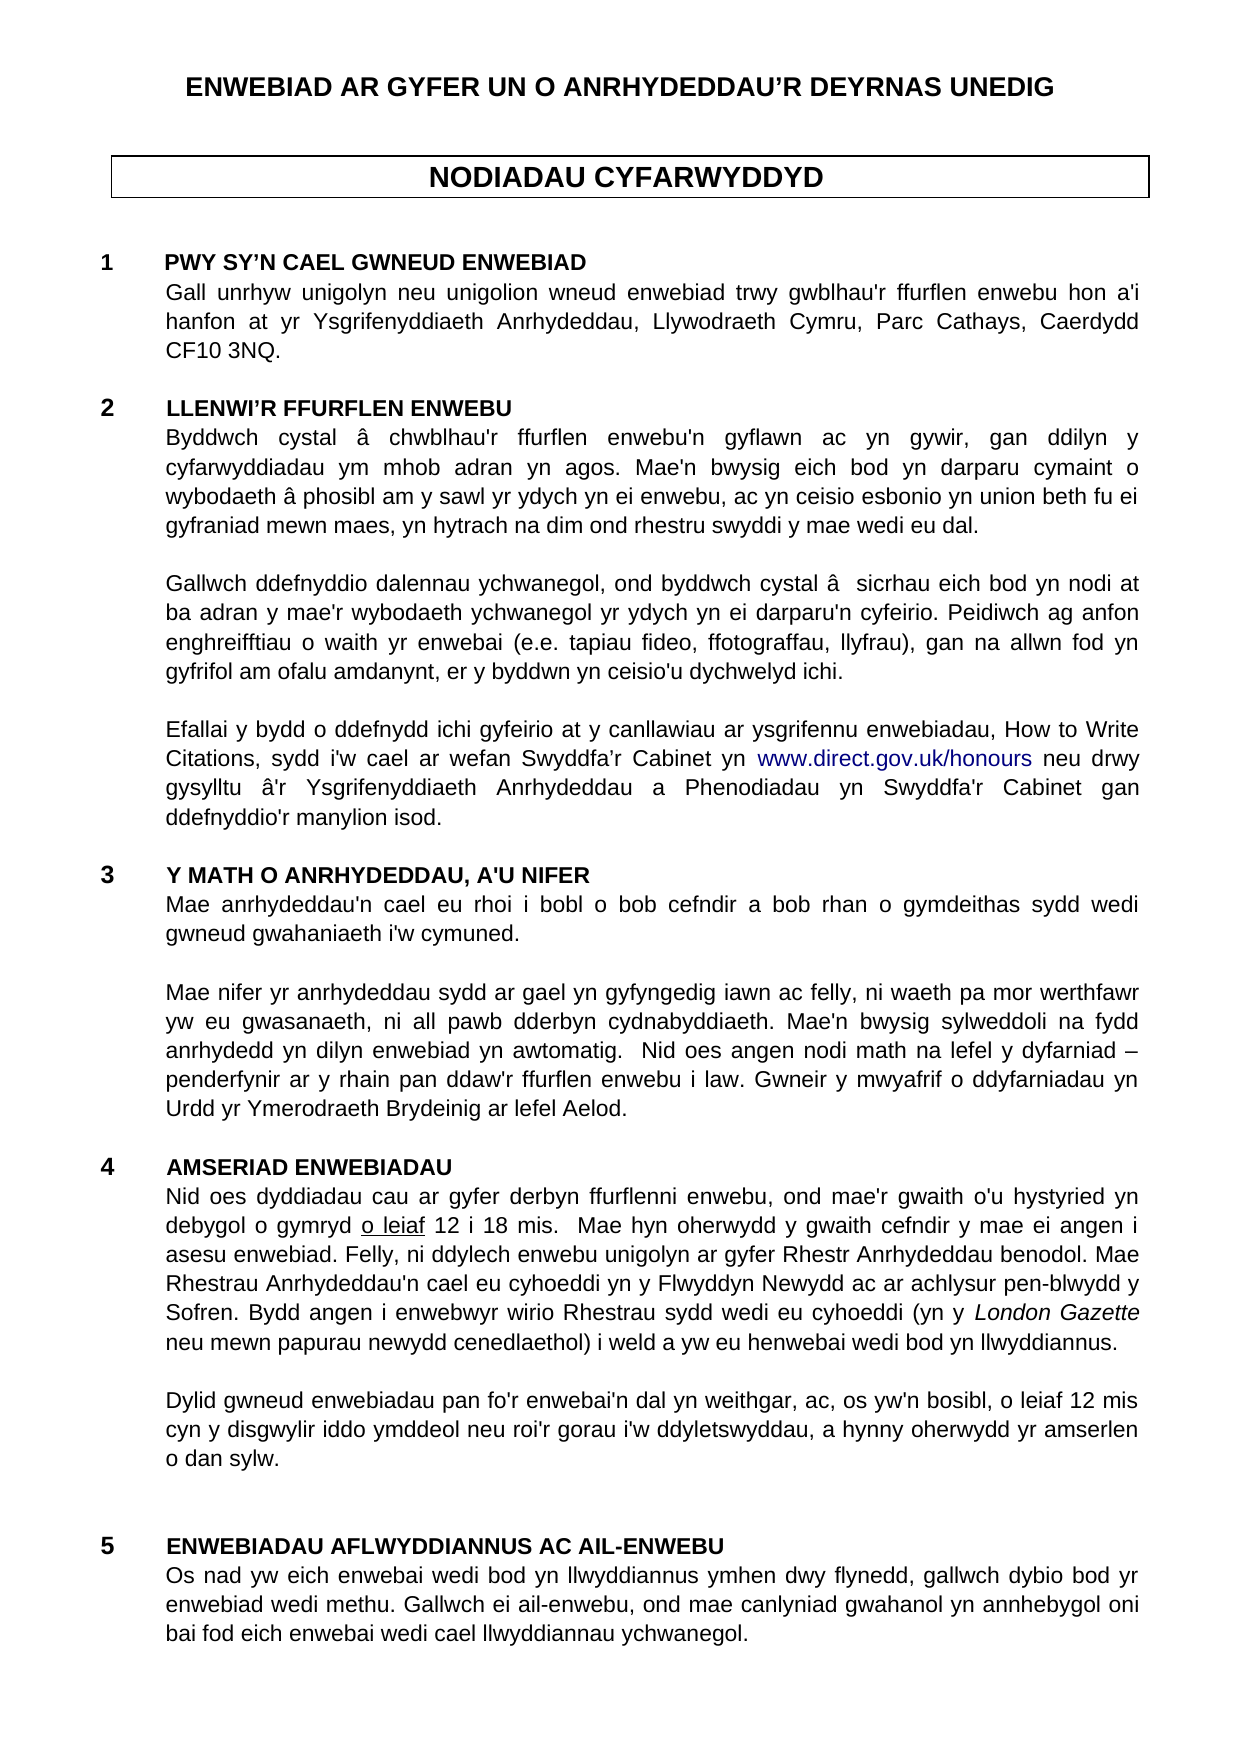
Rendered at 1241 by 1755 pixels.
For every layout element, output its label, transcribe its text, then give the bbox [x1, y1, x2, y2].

text Nid oes dyddiadau cau ar gyfer derbyn ffurflenni enwebu, ond mae'r gwaith o'u hystyried yn debygol o gymryd o leiaf 12 i 18 mis. Mae hyn oherwydd y gwaith cefndir y mae ei angen i asesu enwebiad. Felly, ni ddylech enwebu unigolyn ar gyfer Rhestr Anrhydeddau benodol. Mae Rhestrau Anrhydeddau'n cael eu cyhoeddi yn y Flwyddyn Newydd ac ar achlysur pen-blwydd y Sofren. Bydd angen i enwebwyr wirio Rhestrau sydd wedi eu cyhoeddi (yn y London Gazette neu mewn papurau newydd cenedlaethol) i weld a yw eu henwebai wedi bod yn llwyddiannus. [165, 1181, 1140, 1356]
text Dylid gwneud enwebiadau pan fo'r enwebai'n dal yn weithgar, ac, os yw'n bosibl, o leiaf 12 mis cyn y disgwylir iddo ymddeol neu roi'r gorau i'w ddyletswyddau, a hynny oherwydd yr amserlen o dan sylw. [165, 1385, 1140, 1472]
text Os nad yw eich enwebai wedi bod yn llwyddiannus ymhen dwy flynedd, gallwch dybio bod yr enwebiad wedi methu. Gallwch ei ail-enwebu, ond mae canlyniad gwahanol yn annhebygol oni bai fod eich enwebai wedi cael llwyddiannau ychwanegol. [165, 1560, 1140, 1647]
subtitle AMSERIAD ENWEBIADAU [100, 1152, 1140, 1181]
text Mae anrhydeddau'n cael eu rhoi i bobl o bob cefndir a bob rhan o gymdeithas sydd wedi gwneud gwahaniaeth i'w cymuned. [165, 889, 1140, 947]
text 1 PWY SY’N CAEL GWNEUD ENWEBIAD [100, 245, 1140, 277]
text Efallai y bydd o ddefnydd ichi gyfeirio at y canllawiau ar ysgrifennu enwebiadau, How to Write Citations, sydd i'w cael ar wefan Swyddfa’r Cabinet yn www.direct.gov.uk/honours neu drwy gysylltu â'r Ysgrifenyddiaeth Anrhydeddau a Phenodiadau yn Swyddfa'r Cabinet gan ddefnyddio'r manylion isod. [165, 714, 1140, 831]
text Gall unrhyw unigolyn neu unigolion wneud enwebiad trwy gwblhau'r ffurflen enwebu hon a'i hanfon at yr Ysgrifenyddiaeth Anrhydeddau, Llywodraeth Cymru, Parc Cathays, Caerdydd CF10 3NQ. [165, 277, 1140, 364]
title ENWEBIAD AR GYFER UN O ANRHYDEDDAU’R DEYRNAS UNEDIG [100, 71, 1140, 102]
text Gallwch ddefnyddio dalennau ychwanegol, ond byddwch cystal â sicrhau eich bod yn nodi at ba adran y mae'r wybodaeth ychwanegol yr ydych yn ei darparu'n cyfeirio. Peidiwch ag anfon enghreifftiau o waith yr enwebai (e.e. tapiau fideo, ffotograffau, llyfrau), gan na allwn fod yn gyfrifol am ofalu amdanynt, er y byddwn yn ceisio'u dychwelyd ichi. [165, 568, 1140, 685]
subtitle LLENWI’R FFURFLEN ENWEBU [100, 393, 1140, 422]
subtitle ENWEBIADAU AFLWYDDIANNUS AC AIL-ENWEBU [100, 1531, 1140, 1560]
table_header NODIADAU CYFARWYDDYD [112, 157, 1148, 197]
text Byddwch cystal â chwblhau'r ffurflen enwebu'n gyflawn ac yn gywir, gan ddilyn y cyfarwyddiadau ym mhob adran yn agos. Mae'n bwysig eich bod yn darparu cymaint o wybodaeth â phosibl am y sawl yr ydych yn ei enwebu, ac yn ceisio esbonio yn union beth fu ei gyfraniad mewn maes, yn hytrach na dim ond rhestru swyddi y mae wedi eu dal. [165, 422, 1140, 539]
text Mae nifer yr anrhydeddau sydd ar gael yn gyfyngedig iawn ac felly, ni waeth pa mor werthfawr yw eu gwasanaeth, ni all pawb dderbyn cydnabyddiaeth. Mae'n bwysig sylweddoli na fydd anrhydedd yn dilyn enwebiad yn awtomatig. Nid oes angen nodi math na lefel y dyfarniad – penderfynir ar y rhain pan ddaw'r ffurflen enwebu i law. Gwneir y mwyafrif o ddyfarniadau yn Urdd yr Ymerodraeth Brydeinig ar lefel Aelod. [165, 977, 1140, 1122]
subtitle Y MATH O ANRHYDEDDAU, A'U NIFER [100, 860, 1140, 889]
